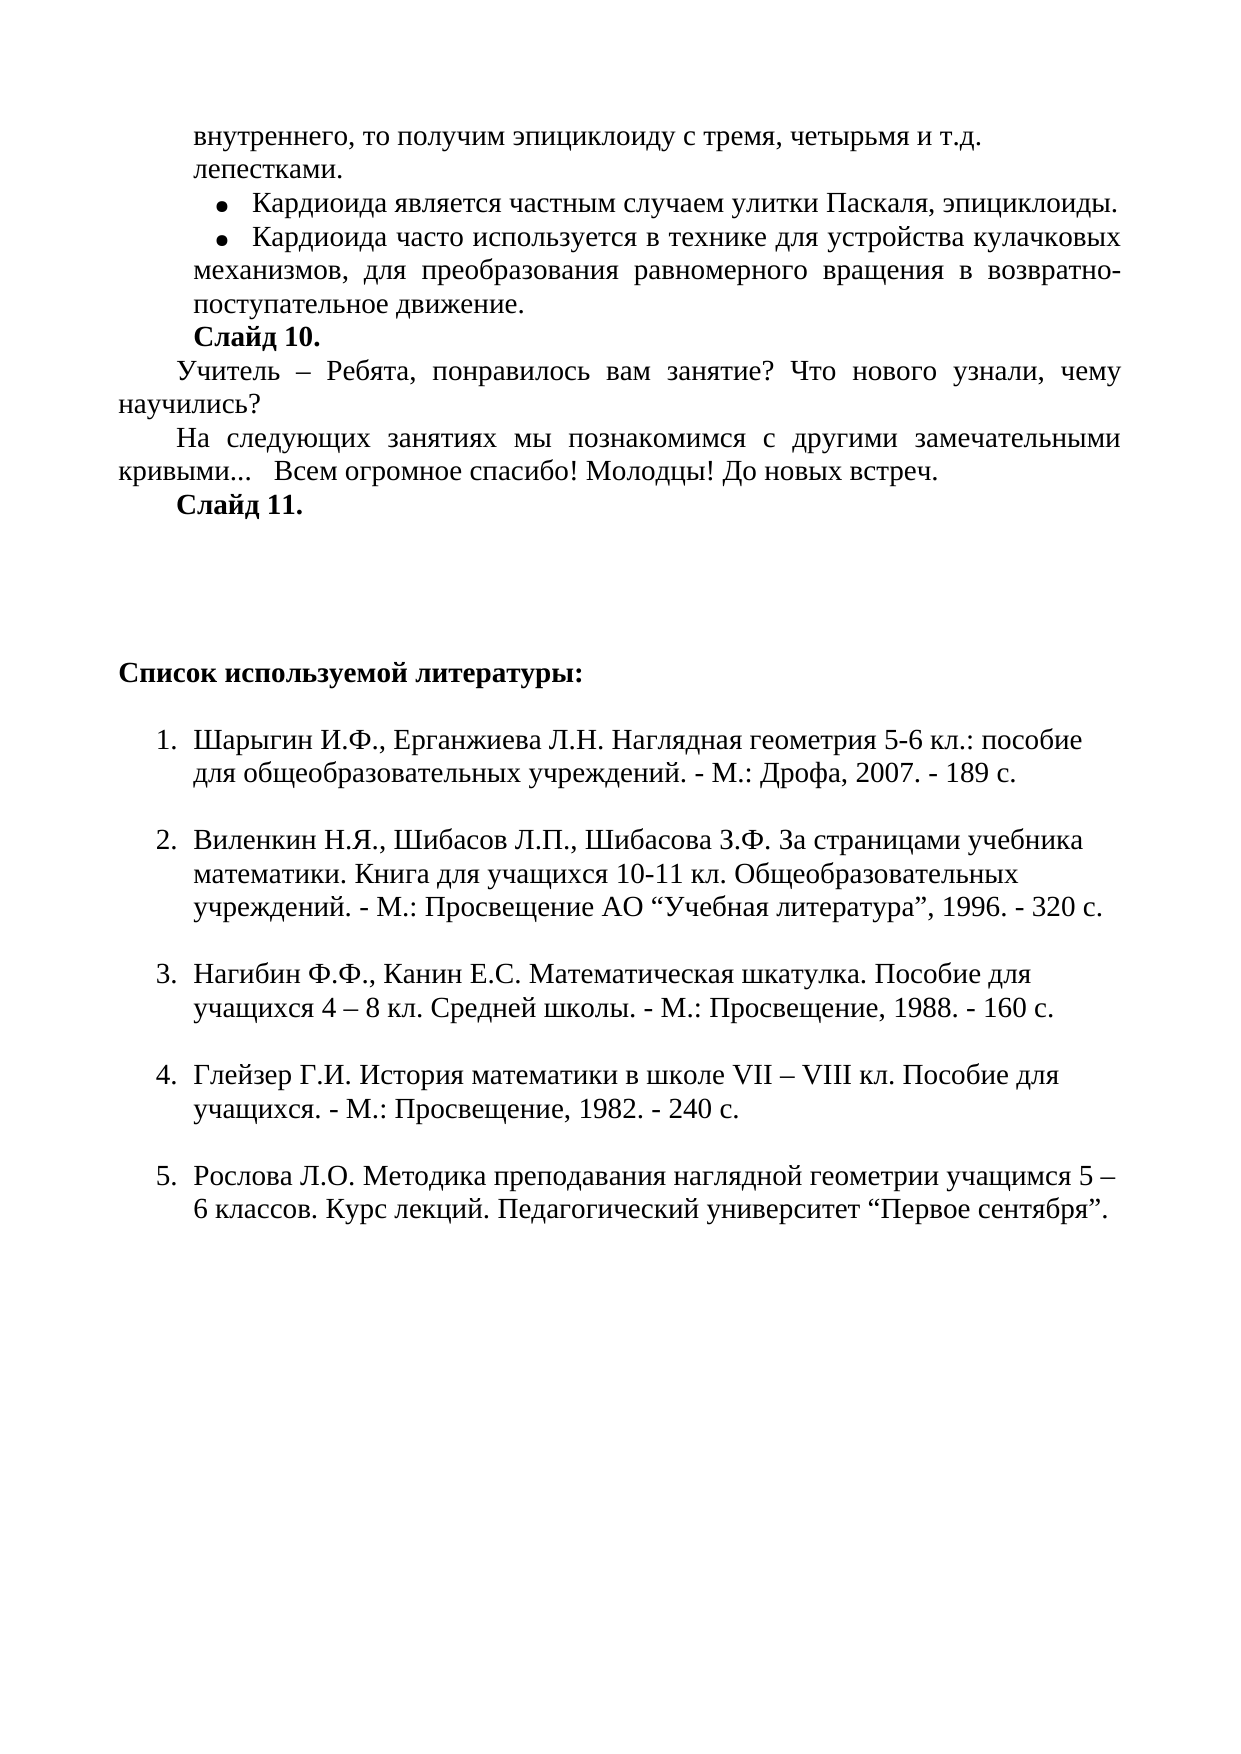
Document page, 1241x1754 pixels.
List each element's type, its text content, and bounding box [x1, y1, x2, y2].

list Рослова Л.О. Методика преподавания наглядной геометрии учащимся 5 – 6 классов. Курс лекций. Педагогический университет “Первое сентября”. [156, 1158, 1122, 1225]
text Учитель – Ребята, понравилось вам занятие? Что нового узнали, чему научились? [118, 353, 1122, 420]
text Список используемой литературы: [118, 655, 1122, 688]
list внутреннего, то получим эпициклоиду с тремя, четырьмя и т.д. лепестками. [156, 118, 1122, 185]
list Виленкин Н.Я., Шибасов Л.П., Шибасова З.Ф. За страницами учебника математики. Книга для учащихся 10-11 кл. Общеобразовательных учреждений. - М.: Просвещение АО “Учебная литература”, 1996. - 320 с. [156, 822, 1122, 923]
list Слайд 10. [156, 319, 1122, 353]
list Шарыгин И.Ф., Ерганжиева Л.Н. Наглядная геометрия 5-6 кл.: пособие для общеобразовательных учреждений. - М.: Дрофа, 2007. - 189 с. [156, 722, 1122, 789]
list Кардиоида является частным случаем улитки Паскаля, эпициклоиды. [156, 185, 1122, 219]
list Нагибин Ф.Ф., Канин Е.С. Математическая шкатулка. Пособие для учащихся 4 – 8 кл. Средней школы. - М.: Просвещение, 1988. - 160 с. [156, 957, 1122, 1024]
text На следующих занятиях мы познакомимся с другими замечательными кривыми... Всем огромное спасибо! Молодцы! До новых встреч. [118, 420, 1122, 487]
list Глейзер Г.И. История математики в школе VII – VIII кл. Пособие для учащихся. - М.: Просвещение, 1982. - 240 с. [156, 1057, 1122, 1124]
list Кардиоида часто используется в технике для устройства кулачковых механизмов, для преобразования равномерного вращения в возвратно-поступательное движение. [156, 219, 1122, 319]
text Слайд 11. [118, 487, 1122, 521]
